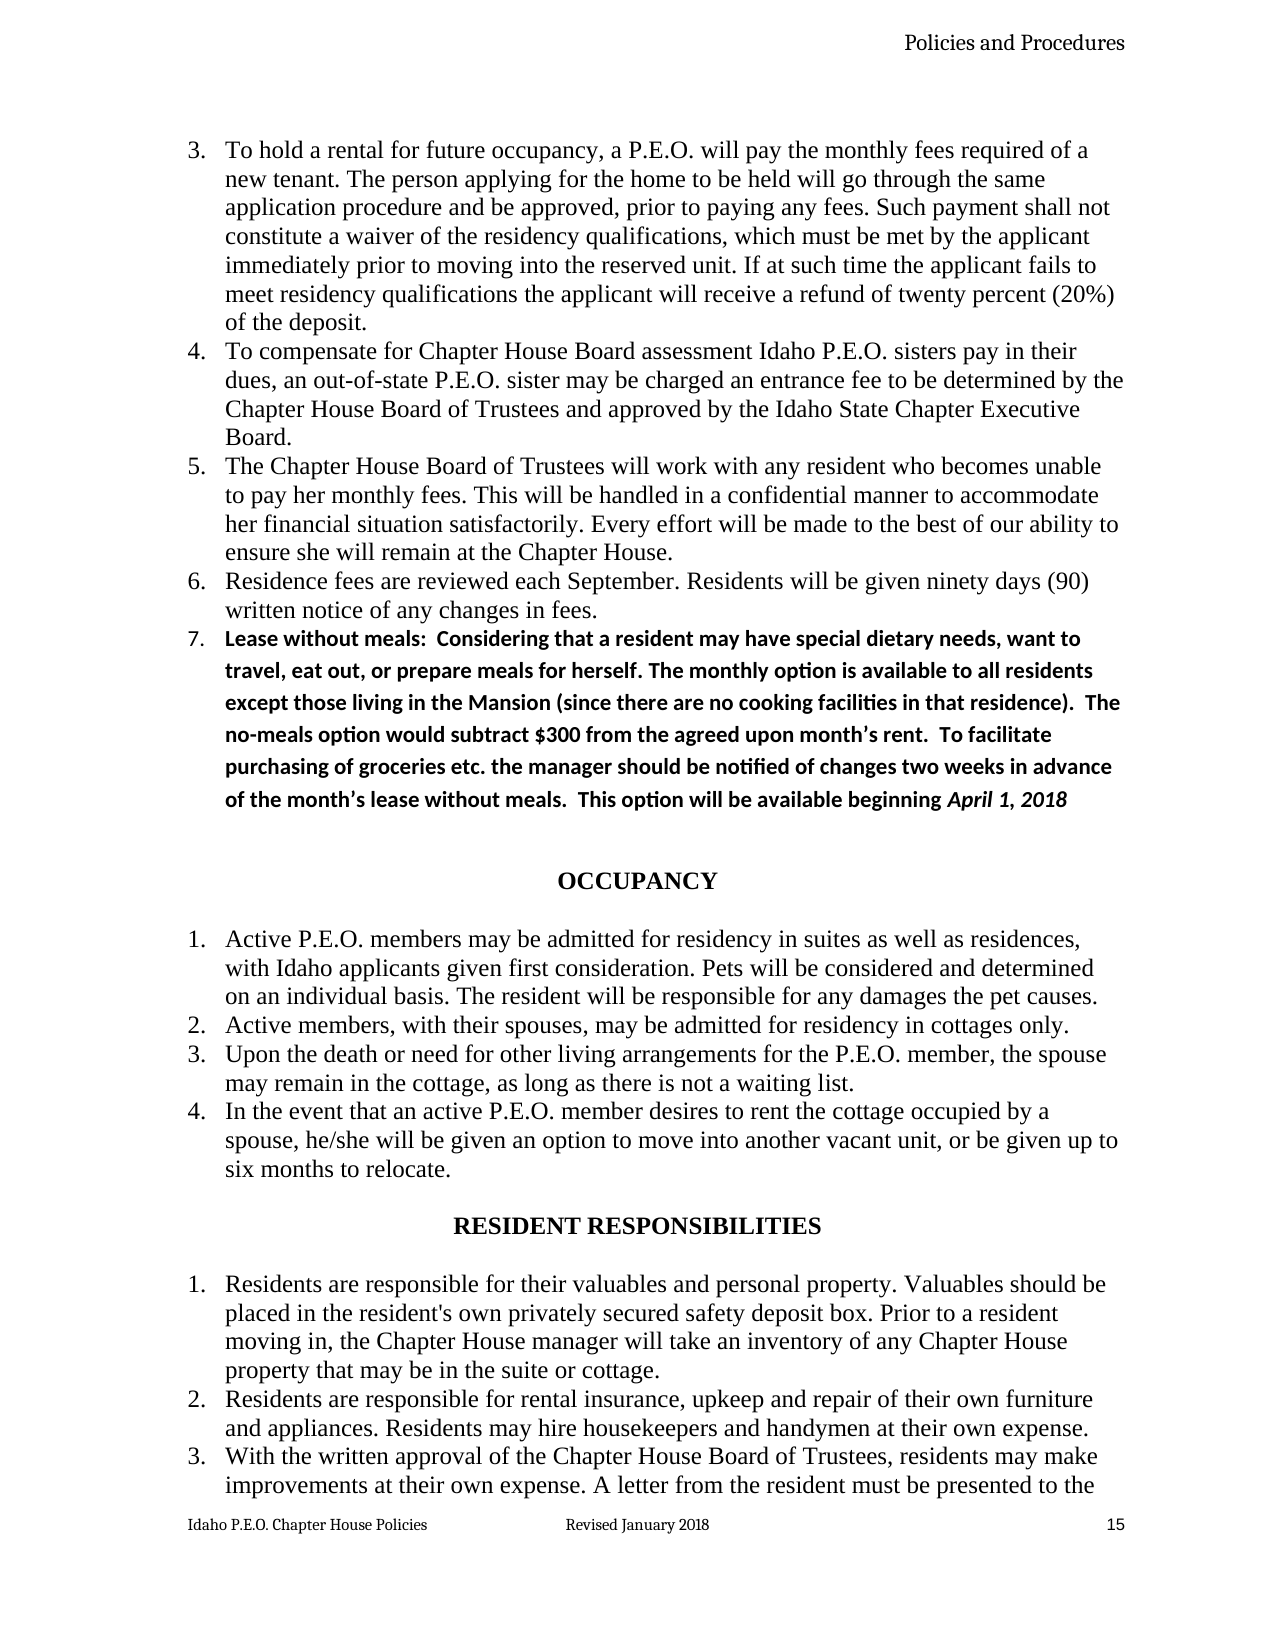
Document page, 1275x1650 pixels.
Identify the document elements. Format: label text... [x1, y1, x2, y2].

text OCCUPANCY [150, 866, 1125, 895]
list Upon the death or need for other living arrangements for the P.E.O. member, the spouse may remain in the cottage, as long as there is not a waiting list. [187, 1039, 1125, 1096]
list With the written approval of the Chapter House Board of Trustees, residents may make improvements at their own expense. A letter from the resident must be presented to the [187, 1441, 1125, 1499]
list Residents are responsible for rental insurance, upkeep and repair of their own furniture and appliances. Residents may hire housekeepers and handymen at their own expense. [187, 1384, 1125, 1441]
list The Chapter House Board of Trustees will work with any resident who becomes unable to pay her monthly fees. This will be handled in a confidential manner to accommodate her financial situation satisfactorily. Every effort will be made to the best of our ability to ensure she will remain at the Chapter House. [187, 451, 1125, 566]
list To compensate for Chapter House Board assessment Idaho P.E.O. sisters pay in their dues, an out-of-state P.E.O. sister may be charged an entrance fee to be determined by the Chapter House Board of Trustees and approved by the Idaho State Chapter Executive Board. [187, 336, 1125, 451]
list Lease without meals: Considering that a resident may have special dietary needs, want to travel, eat out, or prepare meals for herself. The monthly option is available to all residents except those living in the Mansion (since there are no cooking facilities in that residence). The no-meals option would subtract $300 from the agreed upon month’s rent. To facilitate purchasing of groceries etc. the manager should be notified of changes two weeks in advance of the month’s lease without meals. This option will be available beginning April 1, 2018 [187, 624, 1125, 813]
list Residence fees are reviewed each September. Residents will be given ninety days (90) written notice of any changes in fees. [187, 566, 1125, 624]
list Active members, with their spouses, may be admitted for residency in cottages only. [187, 1010, 1125, 1039]
list In the event that an active P.E.O. member desires to rent the cottage occupied by a spouse, he/she will be given an option to move into another vacant unit, or be given up to six months to relocate. [187, 1096, 1125, 1183]
list To hold a rental for future occupancy, a P.E.O. will pay the monthly fees required of a new tenant. The person applying for the home to be held will go through the same application procedure and be approved, prior to paying any fees. Such payment shall not constitute a waiver of the residency qualifications, which must be met by the applicant immediately prior to moving into the reserved unit. If at such time the applicant fails to meet residency qualifications the applicant will receive a refund of twenty percent (20%) of the deposit. [187, 135, 1125, 336]
text RESIDENT RESPONSIBILITIES [150, 1211, 1125, 1240]
list Active P.E.O. members may be admitted for residency in suites as well as residences, with Idaho applicants given first consideration. Pets will be considered and determined on an individual basis. The resident will be responsible for any damages the pet causes. [187, 924, 1125, 1010]
list Residents are responsible for their valuables and personal property. Valuables should be placed in the resident's own privately secured safety deposit box. Prior to a resident moving in, the Chapter House manager will take an inventory of any Chapter House property that may be in the suite or cottage. [187, 1269, 1125, 1384]
